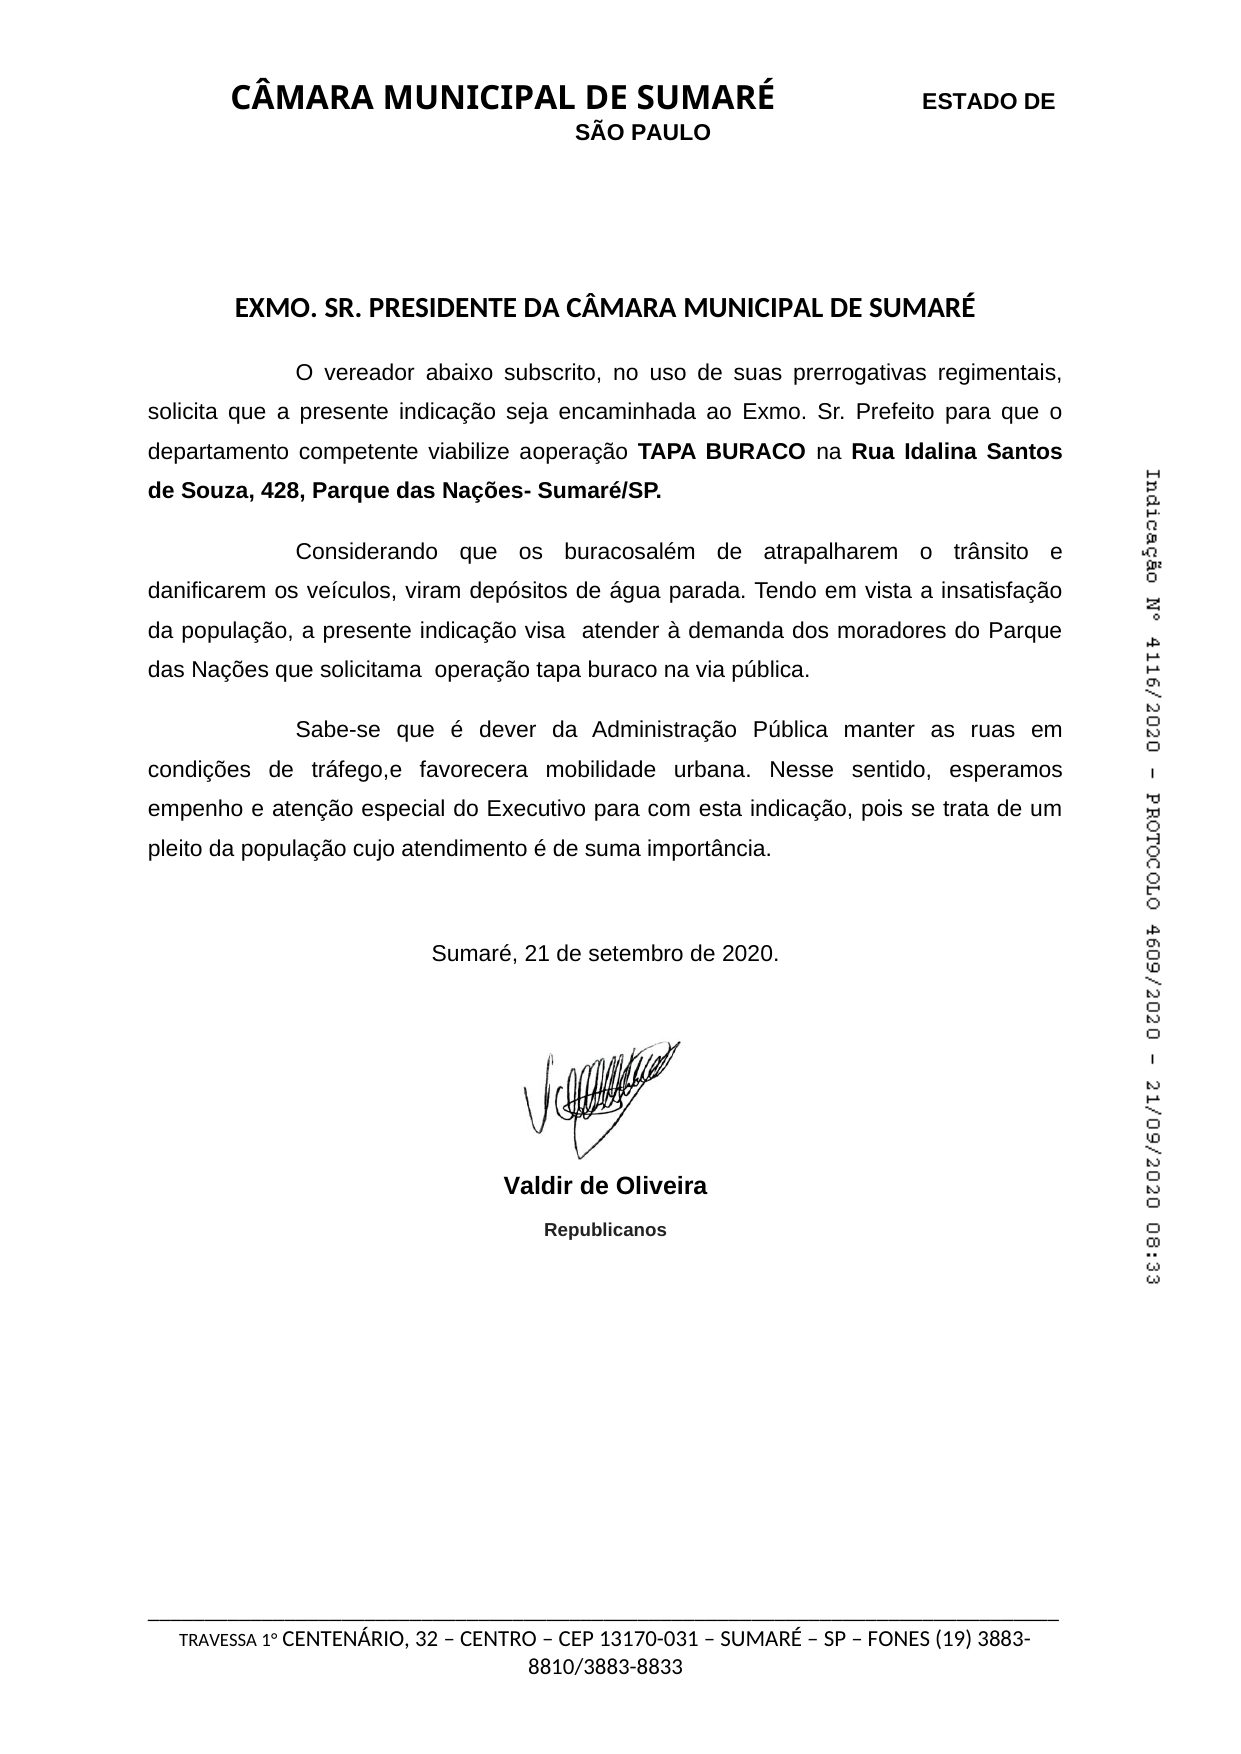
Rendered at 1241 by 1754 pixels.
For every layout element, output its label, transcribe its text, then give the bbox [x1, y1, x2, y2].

picture [1120, 464, 1184, 1290]
text O vereador abaixo subscrito, no uso de suas prerrogativas regimentais, solicita que a presente indicação seja encaminhada ao Exmo. Sr. Prefeito para que o departamento competente viabilize aoperação TAPA BURACO na Rua Idalina Santos de Souza, 428, Parque das Nações- Sumaré/SP. [148, 359, 1063, 504]
picture [508, 1027, 699, 1170]
text Valdir de Oliveira [148, 1171, 1063, 1200]
text EXMO. SR. PRESIDENTE DA CÂMARA MUNICIPAL DE SUMARÉ [148, 289, 1063, 324]
text Considerando que os buracosalém de atrapalharem o trânsito e danificarem os veículos, viram depósitos de água parada. Tendo em vista a insatisfação da população, a presente indicação visa atender à demanda dos moradores do Parque das Nações que solicitama operação tapa buraco na via pública. [148, 538, 1063, 682]
text Sumaré, 21 de setembro de 2020. [148, 940, 1063, 967]
text Sabe-se que é dever da Administração Pública manter as ruas em condições de tráfego,e favorecera mobilidade urbana. Nesse sentido, esperamos empenho e atenção especial do Executivo para com esta indicação, pois se trata de um pleito da população cujo atendimento é de suma importância. [148, 716, 1063, 861]
text Republicanos [148, 1219, 1063, 1240]
